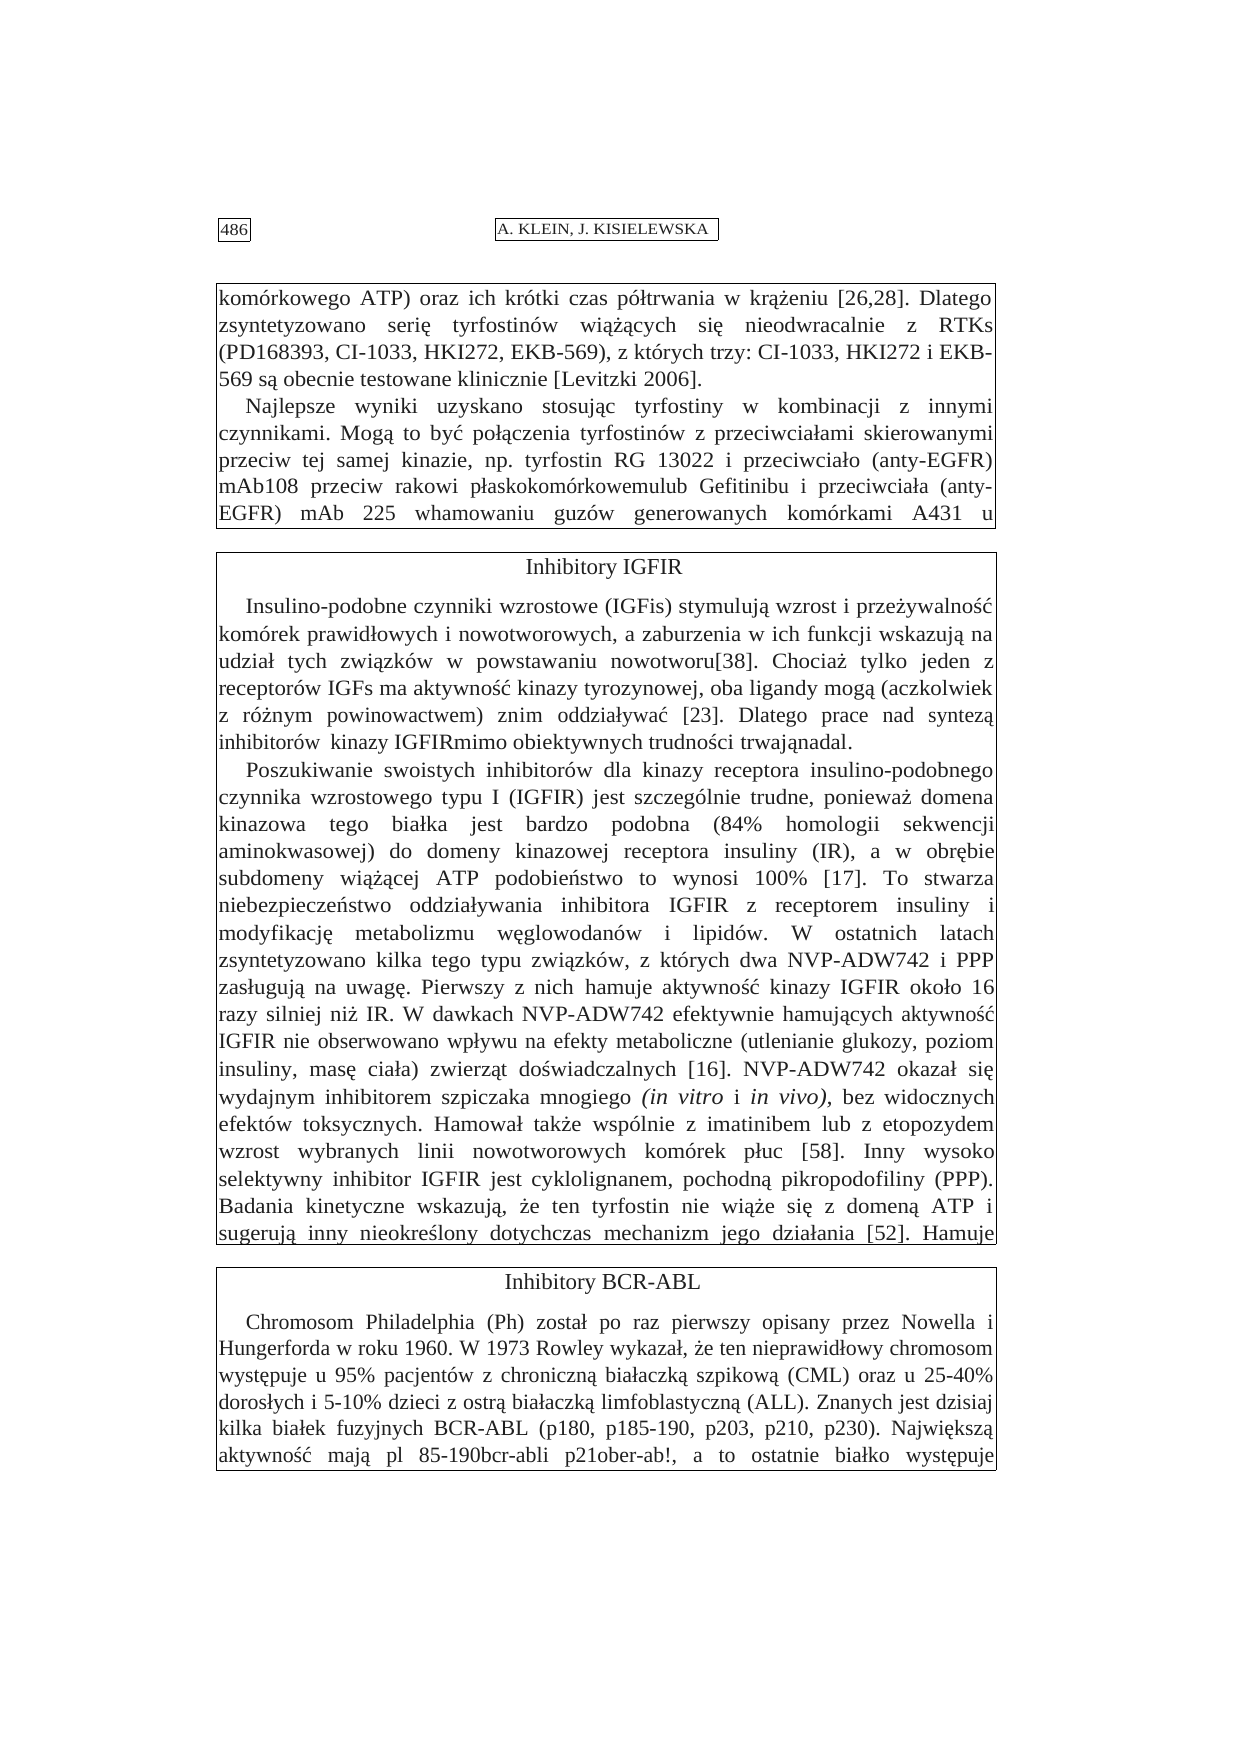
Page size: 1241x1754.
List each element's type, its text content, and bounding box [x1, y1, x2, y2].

text Najlepsze wyniki uzyskano stosując tyrfostiny w kombinacji z innymi czynnikami. Mogą to być połączenia tyrfostinów z przeciwciałami skierowanymi przeciw tej samej kinazie, np. tyrfostin RG 13022 i przeciwciało (anty-EGFR) mAb108 przeciw rakowi płaskokomórkowemulub Gefitinibu i przeciwciała (anty-EGFR) mAb 225 whamowaniu guzów generowanych komórkami A431 u bezwłosych myszy [28,36]. [218, 393, 993, 528]
text komórkowego ATP) oraz ich krótki czas półtrwania w krążeniu [26,28]. Dlatego zsyntetyzowano serię tyrfostinów wiążących się nieodwracalnie z RTKs (PD168393, CI-1033, HKI272, EKB-569), z których trzy: CI-1033, HKI272 i EKB-569 są obecnie testowane klinicznie [Levitzki 2006]. [218, 284, 993, 391]
text Inhibitory BCR-ABL [504, 1268, 996, 1294]
text Chromosom Philadelphia (Ph) został po raz pierwszy opisany przez Nowella i Hungerforda w roku 1960. W 1973 Rowley wykazał, że ten nieprawidłowy chromosom występuje u 95% pacjentów z chroniczną białaczką szpikową (CML) oraz u 25-40% dorosłych i 5-10% dzieci z ostrą białaczką limfoblastyczną (ALL). Znanych jest dzisiaj kilka białek fuzyjnych BCR-ABL (p180, p185-190, p203, p210, p230). Największą aktywność mają pl 85-190bcr-abli p21ober-ab!, a to ostatnie białko występuje najczęściej w [218, 1309, 994, 1470]
text Insulino-podobne czynniki wzrostowe (IGFis) stymulują wzrost i przeżywalność komórek prawidłowych i nowotworowych, a zaburzenia w ich funkcji wskazują na udział tych związków w powstawaniu nowotworu[38]. Chociaż tylko jeden z receptorów IGFs ma aktywność kinazy tyrozynowej, oba ligandy mogą (aczkolwiek z różnym powinowactwem) znim oddziaływać [23]. Dlatego prace nad syntezą inhibitorów kinazy IGFIRmimo obiektywnych trudności trwająnadal. [218, 593, 994, 754]
text 486 [220, 220, 249, 239]
text A. KLEIN, J. KISIELEWSKA [497, 220, 718, 238]
text Poszukiwanie swoistych inhibitorów dla kinazy receptora insulino-podobnego czynnika wzrostowego typu I (IGFIR) jest szczególnie trudne, ponieważ domena kinazowa tego białka jest bardzo podobna (84% homologii sekwencji aminokwasowej) do domeny kinazowej receptora insuliny (IR), a w obrębie subdomeny wiążącej ATP podobieństwo to wynosi 100% [17]. To stwarza niebezpieczeństwo oddziaływania inhibitora IGFIR z receptorem insuliny i modyfikację metabolizmu węglowodanów i lipidów. W ostatnich latach zsyntetyzowano kilka tego typu związków, z których dwa NVP-ADW742 i PPP zasługują na uwagę. Pierwszy z nich hamuje aktywność kinazy IGFIR około 16 razy silniej niż IR. W dawkach NVP-ADW742 efektywnie hamujących aktywność IGFIR nie obserwowano wpływu na efekty metaboliczne (utlenianie glukozy, poziom insuliny, masę ciała) zwierząt doświadczalnych [16]. NVP-ADW742 okazał się wydajnym inhibitorem szpiczaka mnogiego (in vitro i in vivo), bez widocznych efektów toksycznych. Hamował także wspólnie z imatinibem lub z etopozydem wzrost wybranych linii nowotworowych komórek płuc [58]. Inny wysoko selektywny inhibitor IGFIR jest cyklolignanem, pochodną pikropodofiliny (PPP). Badania kinetyczne wskazują, że ten tyrfostin nie wiąże się z domeną ATP i sugerują inny nieokreślony dotychczas mechanizm jego działania [52]. Hamuje fosforylacjęIGFIR(inie oddziałuje z IR) i Akt, stymulując proces apoptozy [18]. [218, 757, 994, 1244]
text Inhibitory IGFIR [525, 553, 996, 579]
